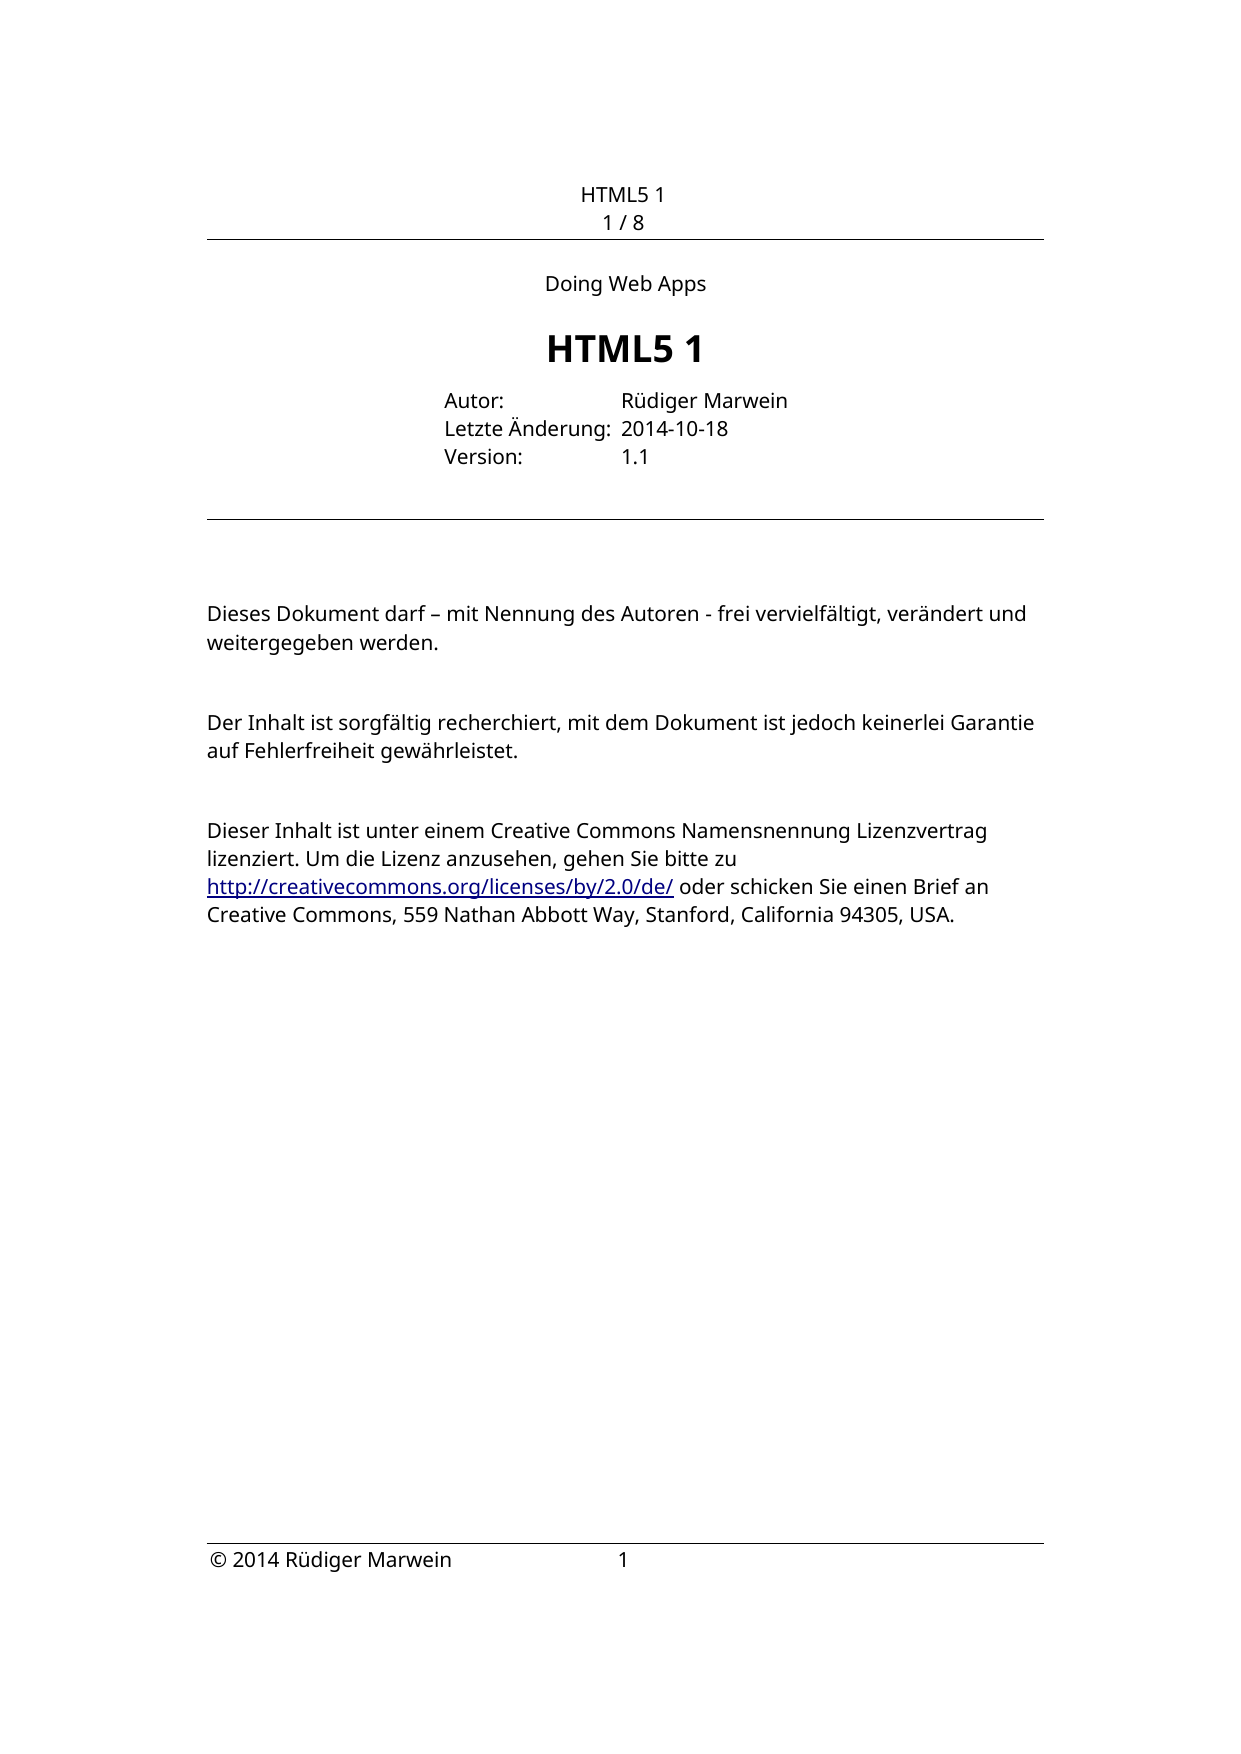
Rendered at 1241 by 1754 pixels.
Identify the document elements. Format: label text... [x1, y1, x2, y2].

text Dieses Dokument darf – mit Nennung des Autoren - frei vervielfältigt, verändert und weitergegeben werden. [207, 599, 1044, 656]
text Doing Web Apps [207, 269, 1044, 297]
title HTML5 1 [207, 322, 1044, 373]
text Der Inhalt ist sorgfältig recherchiert, mit dem Dokument ist jedoch keinerlei Garantie auf Fehlerfreiheit gewährleistet. [207, 708, 1044, 764]
text Dieser Inhalt ist unter einem Creative Commons Namensnennung Lizenzvertrag lizenziert. Um die Lizenz anzusehen, gehen Sie bitte zu http://creativecommons.org/licenses/by/2.0/de/ oder schicken Sie einen Brief an Creative Commons, 559 Nathan Abbott Way, Stanford, California 94305, USA. [207, 816, 1044, 929]
text Autor: Rüdiger Marwein Letzte Änderung: 2014-10-18 Version: 1.1 [207, 386, 1044, 471]
